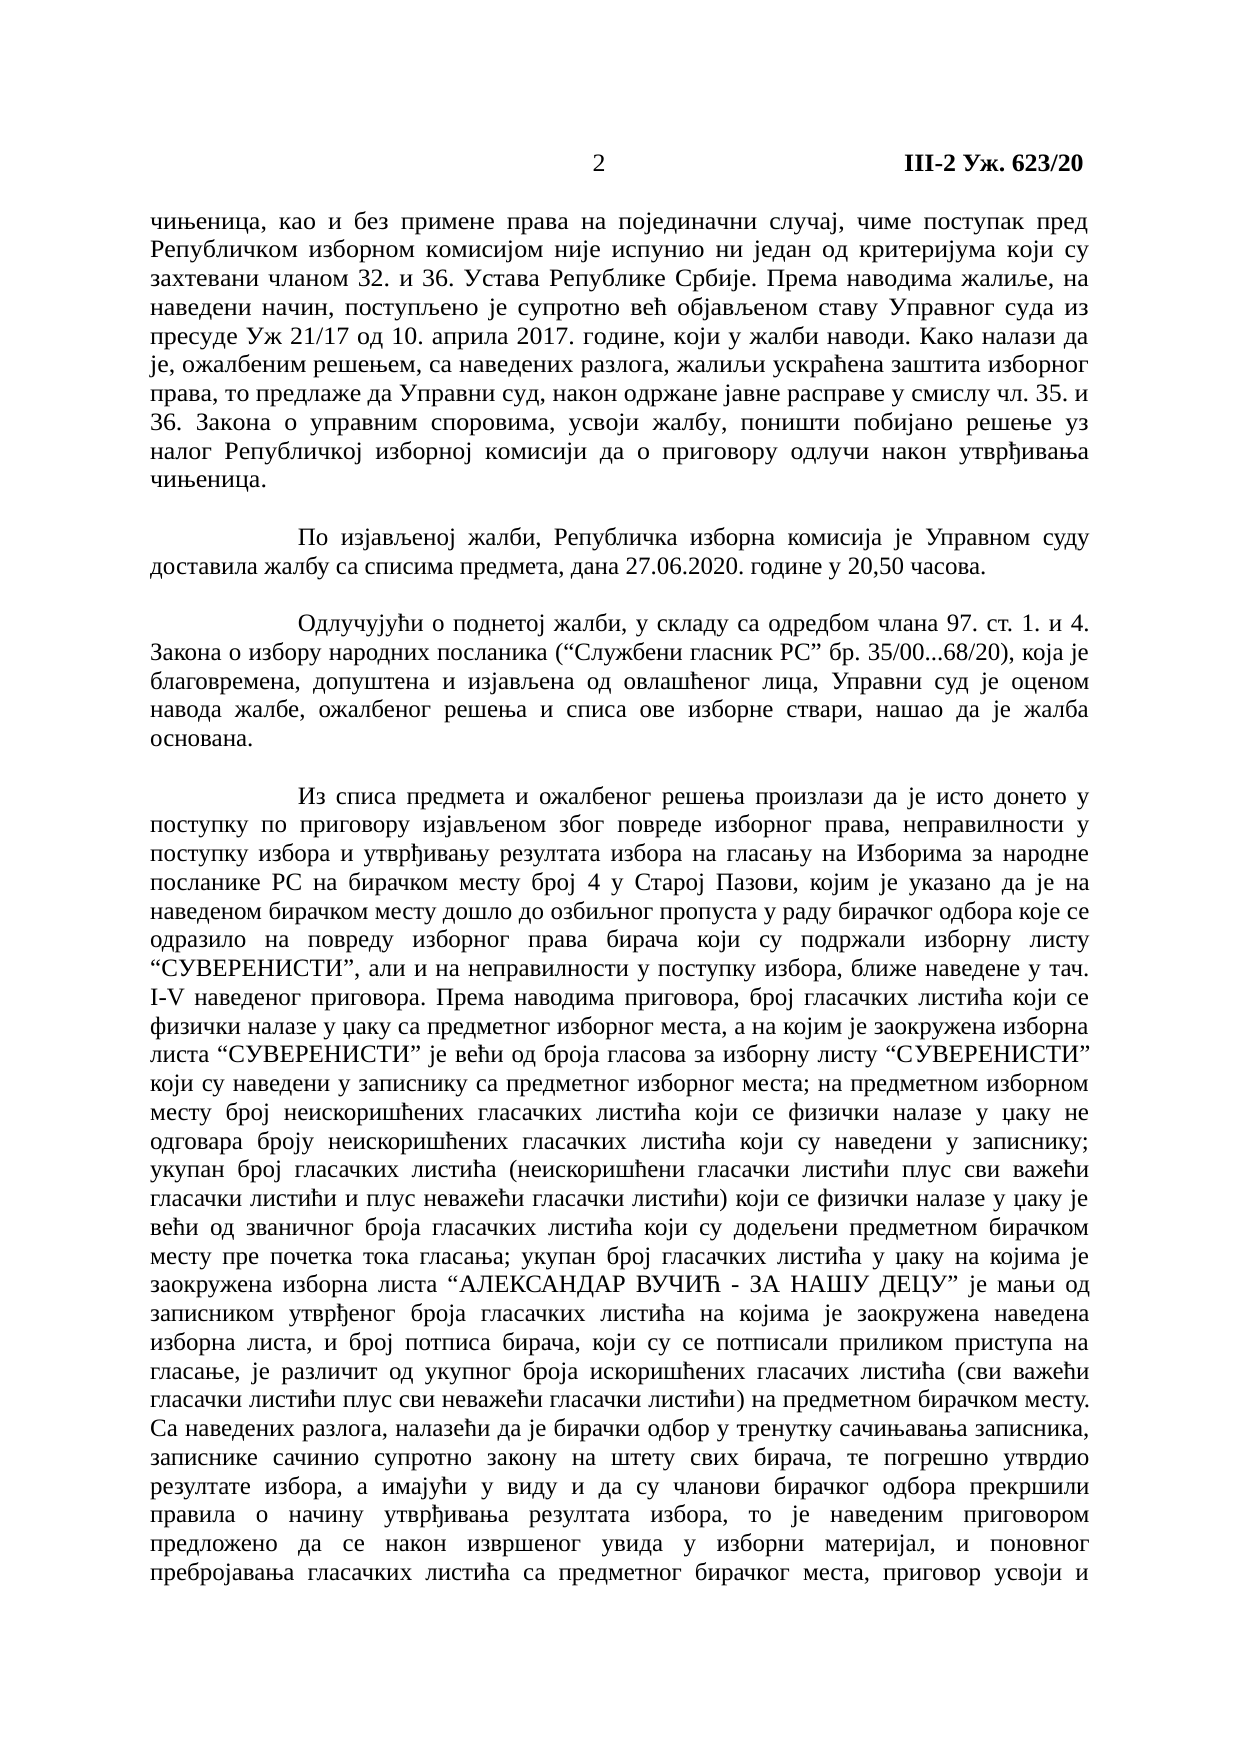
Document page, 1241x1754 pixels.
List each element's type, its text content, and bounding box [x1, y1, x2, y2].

text Одлучујући о поднетој жалби, у складу са одредбом члана 97. ст. 1. и 4. Закона о избору народних посланика (“Службени гласник РС” бр. 35/00...68/20), која је благовремена, допуштена и изјављена од овлашћеног лица, Управни суд је оценом навода жалбе, ожалбеног решења и списа ове изборне ствари, нашао да је жалба основана. [150, 608, 1090, 752]
text Из списа предмета и ожалбеног решења произлази да је исто донето у поступку по приговору изјављеном због повреде изборног права, неправилности у поступку избора и утврђивању резултата избора на гласању на Изборима за народне посланике РС на бирачком месту број 4 у Старој Пазови, којим је указано да је на наведеном бирачком месту дошло до озбиљног пропуста у раду бирачког одбора које се одразило на повреду изборног права бирача који су подржали изборну листу “СУВЕРЕНИСТИ”, али и на неправилности у поступку избора, ближе наведене у тач. I-V наведеног приговора. Према наводима приговора, број гласачких листића који се физички налазе у џаку са предметног изборног места, а на којим је заокружена изборна листа “СУВЕРЕНИСТИ” је већи од броја гласова за изборну листу “СУВЕРЕНИСТИ” који су наведени у записнику са предметног изборног места; на предметном изборном месту број неискоришћених гласачких листића који се физички налазе у џаку не одговара броју неискоришћених гласачких листића који су наведени у записнику; укупан број гласачких листића (неискоришћени гласачки листићи плус сви важећи гласачки листићи и плус неважећи гласачки листићи) који се физички налазе у џаку је већи од званичног броја гласачких листића који су додељени предметном бирачком месту пре почетка тока гласања; укупан број гласачких листића у џаку на којима је заокружена изборна листа “АЛЕКСАНДАР ВУЧИЋ - ЗА НАШУ ДЕЦУ” је мањи од записником утврђеног броја гласачких листића на којима је заокружена наведена изборна листа, и број потписа бирача, који су се потписали приликом приступа на гласање, је различит од укупног броја искоришћених гласачих листића (сви важећи гласачки листићи плус сви неважећи гласачки листићи) на предметном бирачком месту. Са наведених разлога, налазећи да је бирачки одбор у тренутку сачињавања записника, записнике сачинио супротно закону на штету свих бирача, те погрешно утврдио резултате избора, а имајући у виду и да су чланови бирачког одбора прекршили правила о начину утврђивања резултата избора, то је наведеним приговором предложено да се након извршеног увида у изборни материјал, и поновног пребројавања гласачких листића са предметног бирачког места, приговор усвоји и [150, 781, 1090, 1586]
text чињеница, као и без примене права на појединачни случај, чиме поступак пред Републичком изборном комисијом није испунио ни један од критеријума који су захтевани чланом 32. и 36. Устава Републике Србије. Према наводима жалиље, на наведени начин, поступљено је супротно већ објављеном ставу Управног суда из пресуде Уж 21/17 од 10. априла 2017. године, који у жалби наводи. Како налази да је, ожалбеним решењем, са наведених разлога, жалиљи ускраћена заштита изборног права, то предлаже да Управни суд, након одржане јавне расправе у смислу чл. 35. и 36. Закона о управним споровима, усвоји жалбу, поништи побијано решење уз налог Републичкој изборној комисији да о приговору одлучи након утврђивања чињеница. [150, 206, 1090, 493]
text По изјављеној жалби, Републичка изборна комисија је Управном суду доставила жалбу са списима предмета, дана 27.06.2020. године у 20,50 часова. [150, 522, 1090, 579]
